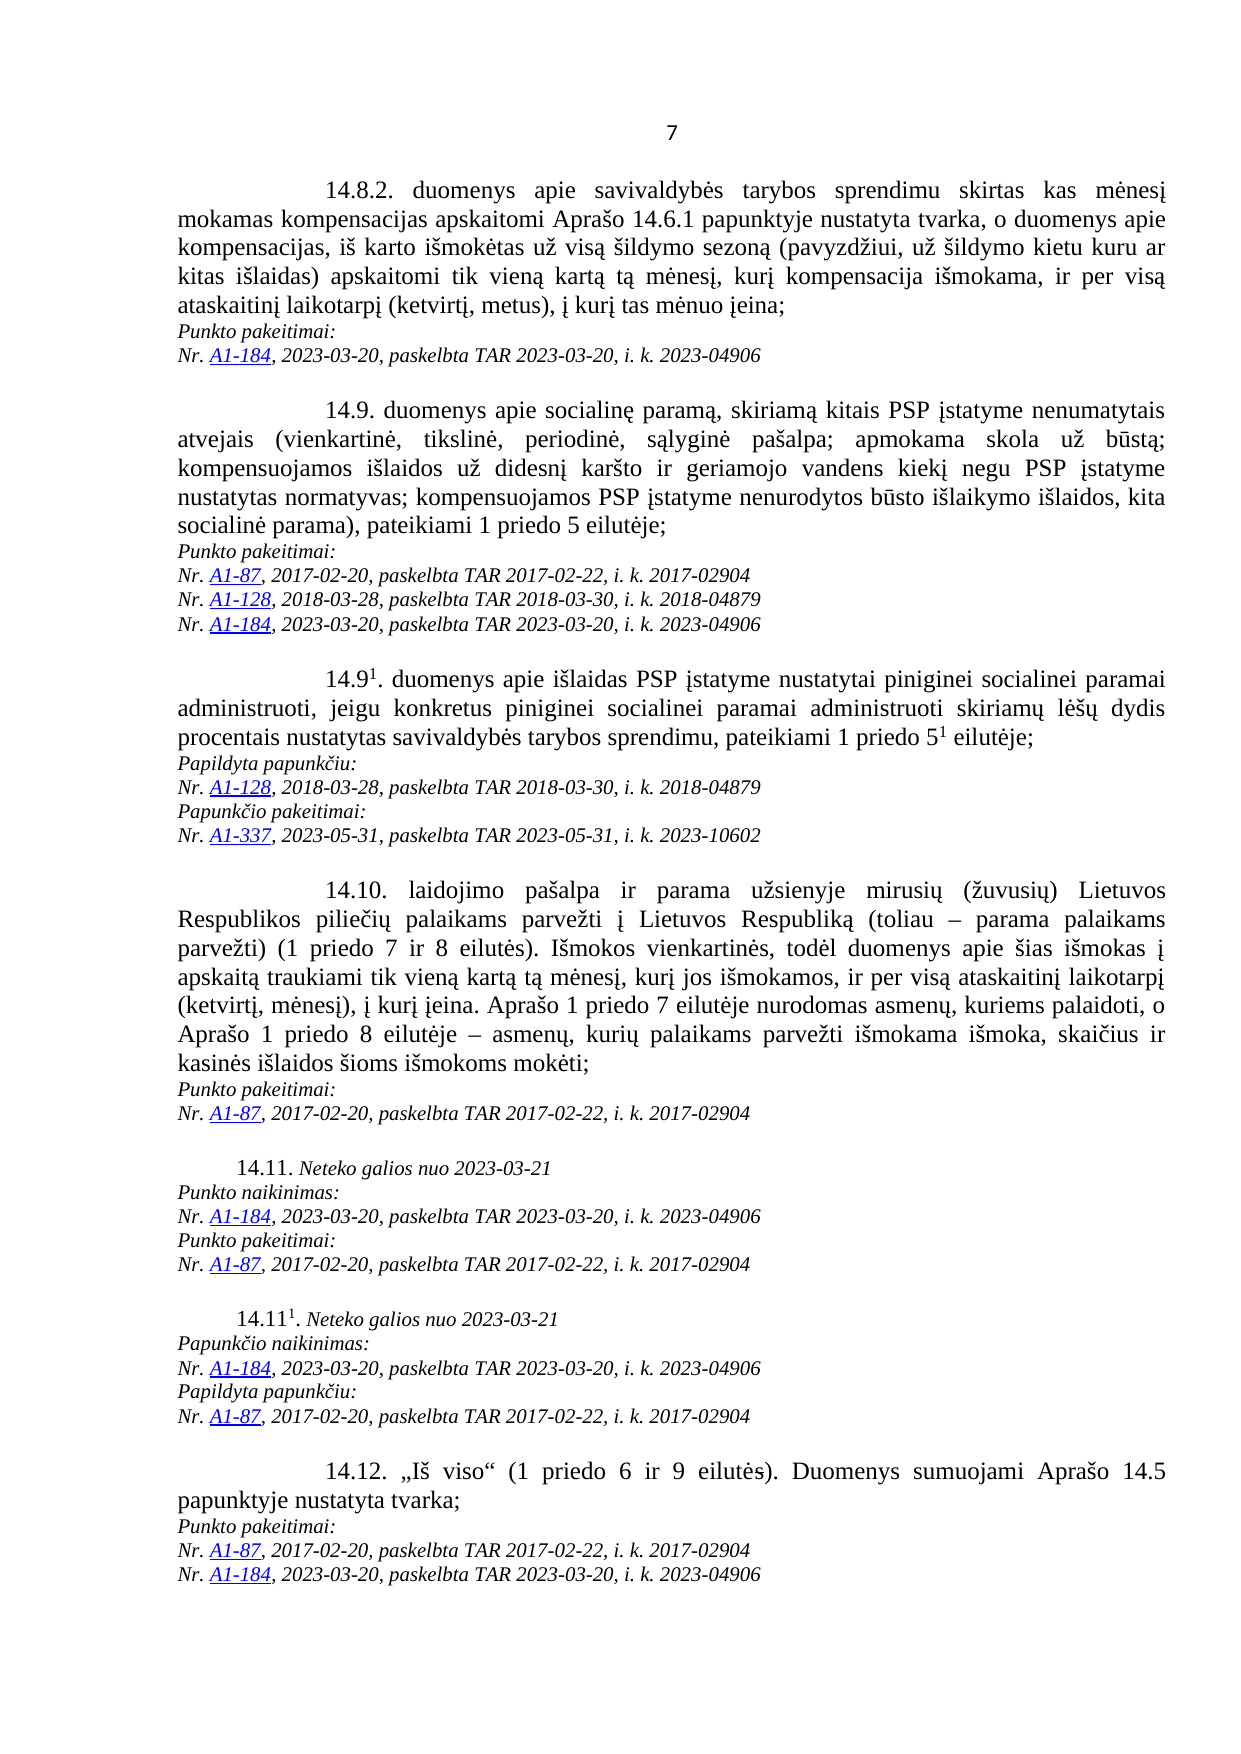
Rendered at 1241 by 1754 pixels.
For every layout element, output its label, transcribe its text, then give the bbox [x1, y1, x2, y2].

text Papildyta papunkčiu: [177, 751, 1166, 774]
text Punkto pakeitimai: [177, 1514, 1166, 1538]
text Nr. A1-87, 2017-02-20, paskelbta TAR 2017-02-22, i. k. 2017-02904 [177, 563, 1166, 587]
text 14.91. duomenys apie išlaidas PSP įstatyme nustatytai piniginei socialinei paramai administruoti, jeigu konkretus piniginei socialinei paramai administruoti skiriamų lėšų dydis procentais nustatytas savivaldybės tarybos sprendimu, pateikiami 1 priedo 51 eilutėje; [177, 664, 1166, 751]
text Papunkčio naikinimas: [177, 1331, 1166, 1355]
text Nr. A1-184, 2023-03-20, paskelbta TAR 2023-03-20, i. k. 2023-04906 [177, 343, 1166, 367]
text 14.9. duomenys apie socialinę paramą, skiriamą kitais PSP įstatyme nenumatytais atvejais (vienkartinė, tikslinė, periodinė, sąlyginė pašalpa; apmokama skola už būstą; kompensuojamos išlaidos už didesnį karšto ir geriamojo vandens kiekį negu PSP įstatyme nustatytas normatyvas; kompensuojamos PSP įstatyme nenurodytos būsto išlaikymo išlaidos, kita socialinė parama), pateikiami 1 priedo 5 eilutėje; [177, 396, 1166, 539]
text Nr. A1-184, 2023-03-20, paskelbta TAR 2023-03-20, i. k. 2023-04906 [177, 1562, 1166, 1586]
text Punkto pakeitimai: [177, 1228, 1166, 1252]
text Nr. A1-87, 2017-02-20, paskelbta TAR 2017-02-22, i. k. 2017-02904 [177, 1538, 1166, 1562]
text Papildyta papunkčiu: [177, 1379, 1166, 1403]
text 14.10. laidojimo pašalpa ir parama užsienyje mirusių (žuvusių) Lietuvos Respublikos piliečių palaikams parvežti į Lietuvos Respubliką (toliau – parama palaikams parvežti) (1 priedo 7 ir 8 eilutės). Išmokos vienkartinės, todėl duomenys apie šias išmokas į apskaitą traukiami tik vieną kartą tą mėnesį, kurį jos išmokamos, ir per visą ataskaitinį laikotarpį (ketvirtį, mėnesį), į kurį įeina. Aprašo 1 priedo 7 eilutėje nurodomas asmenų, kuriems palaidoti, o Aprašo 1 priedo 8 eilutėje – asmenų, kurių palaikams parvežti išmokama išmoka, skaičius ir kasinės išlaidos šioms išmokoms mokėti; [177, 876, 1166, 1077]
text 14.8.2. duomenys apie savivaldybės tarybos sprendimu skirtas kas mėnesį mokamas kompensacijas apskaitomi Aprašo 14.6.1 papunktyje nustatyta tvarka, o duomenys apie kompensacijas, iš karto išmokėtas už visą šildymo sezoną (pavyzdžiui, už šildymo kietu kuru ar kitas išlaidas) apskaitomi tik vieną kartą tą mėnesį, kurį kompensacija išmokama, ir per visą ataskaitinį laikotarpį (ketvirtį, metus), į kurį tas mėnuo įeina; [177, 175, 1166, 319]
text 14.111. Neteko galios nuo 2023-03-21 [177, 1305, 1166, 1331]
text Punkto pakeitimai: [177, 539, 1166, 563]
text Nr. A1-184, 2023-03-20, paskelbta TAR 2023-03-20, i. k. 2023-04906 [177, 1355, 1166, 1379]
text Nr. A1-87, 2017-02-20, paskelbta TAR 2017-02-22, i. k. 2017-02904 [177, 1252, 1166, 1276]
text Punkto naikinimas: [177, 1180, 1166, 1204]
text Nr. A1-87, 2017-02-20, paskelbta TAR 2017-02-22, i. k. 2017-02904 [177, 1403, 1166, 1428]
text Punkto pakeitimai: [177, 1077, 1166, 1101]
text Nr. A1-87, 2017-02-20, paskelbta TAR 2017-02-22, i. k. 2017-02904 [177, 1101, 1166, 1125]
text Nr. A1-128, 2018-03-28, paskelbta TAR 2018-03-30, i. k. 2018-04879 [177, 587, 1166, 611]
text Punkto pakeitimai: [177, 319, 1166, 343]
text Papunkčio pakeitimai: [177, 799, 1166, 823]
text Nr. A1-184, 2023-03-20, paskelbta TAR 2023-03-20, i. k. 2023-04906 [177, 1204, 1166, 1228]
text 14.12. „Iš viso“ (1 priedo 6 ir 9 eilutės). Duomenys sumuojami Aprašo 14.5 papunktyje nustatyta tvarka; [177, 1456, 1166, 1514]
text Nr. A1-337, 2023-05-31, paskelbta TAR 2023-05-31, i. k. 2023-10602 [177, 823, 1166, 847]
text 14.11. Neteko galios nuo 2023-03-21 [177, 1154, 1166, 1180]
text Nr. A1-128, 2018-03-28, paskelbta TAR 2018-03-30, i. k. 2018-04879 [177, 774, 1166, 799]
text Nr. A1-184, 2023-03-20, paskelbta TAR 2023-03-20, i. k. 2023-04906 [177, 611, 1166, 636]
